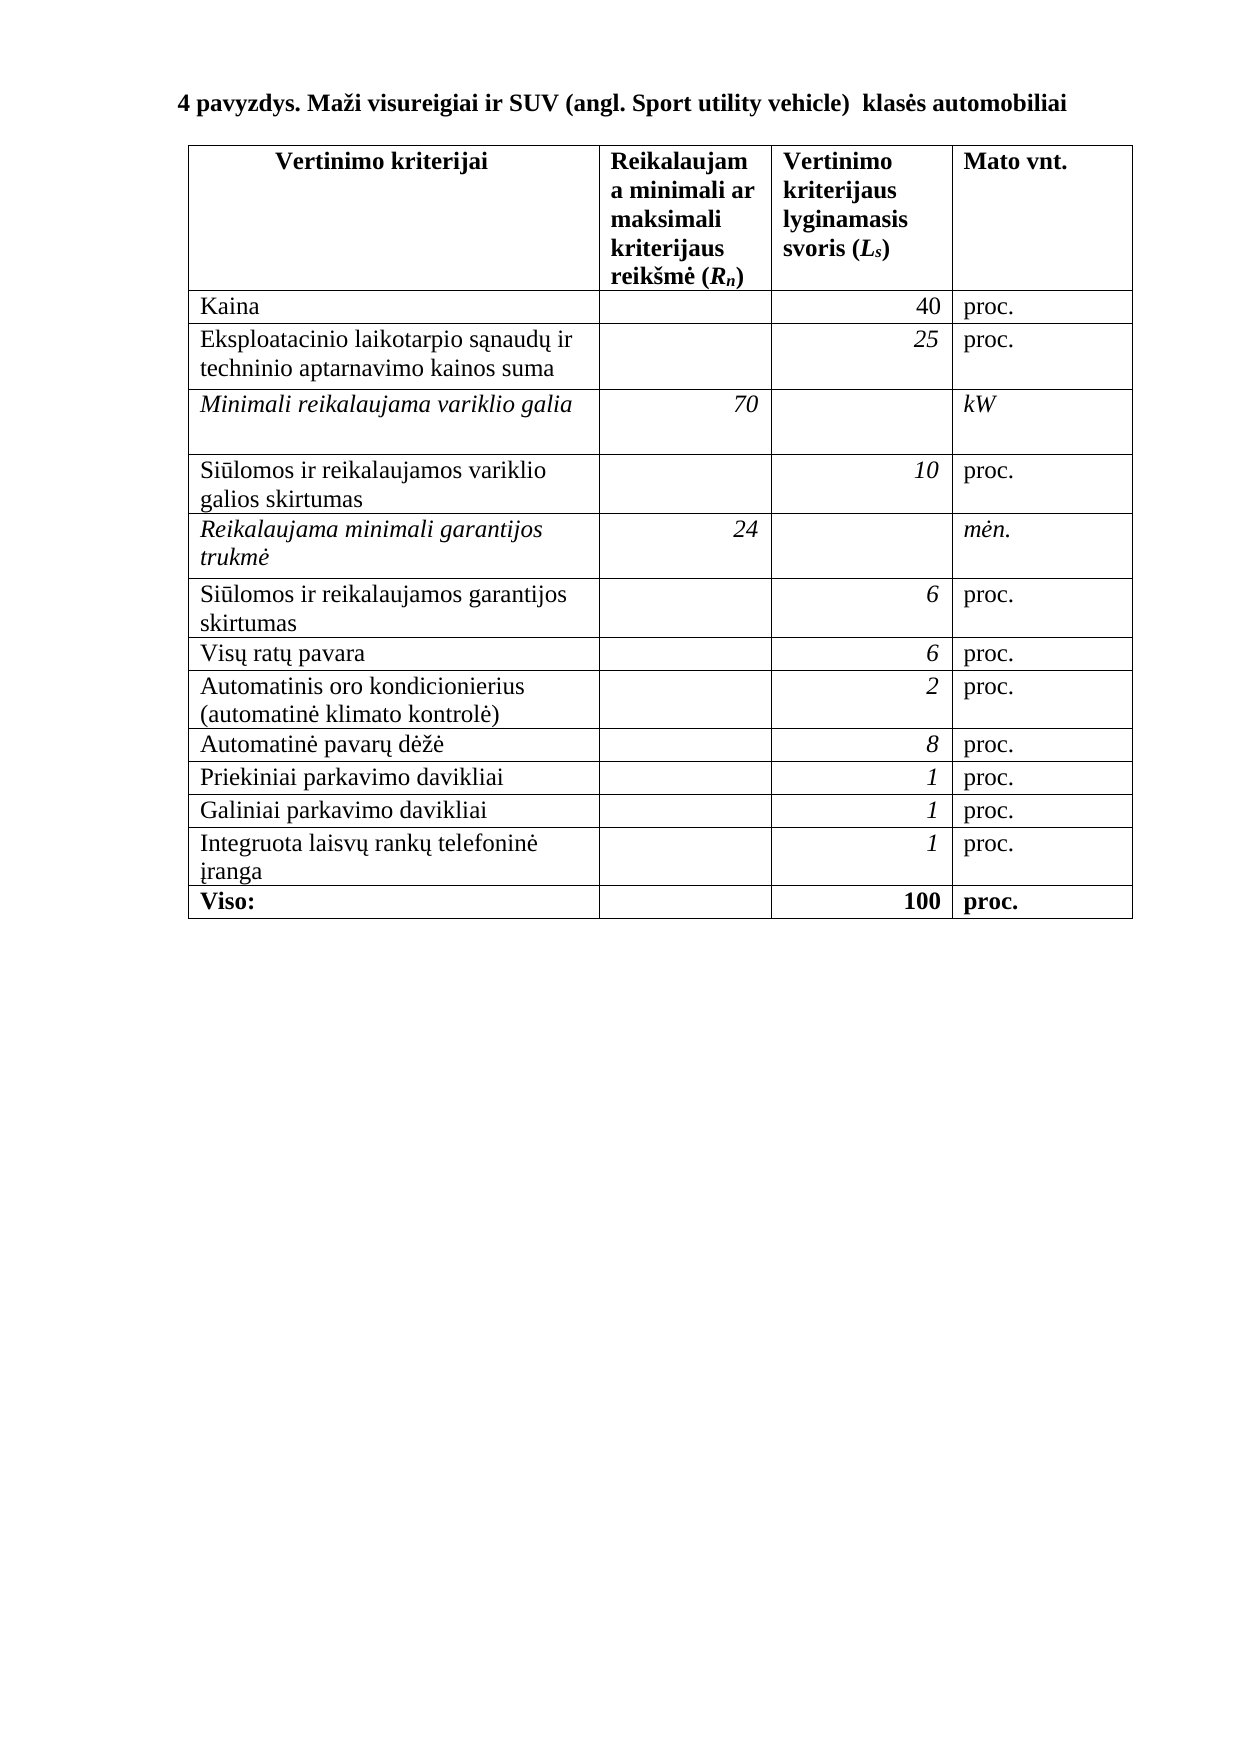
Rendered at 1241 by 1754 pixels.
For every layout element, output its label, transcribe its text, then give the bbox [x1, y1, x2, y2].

table_cell [772, 390, 952, 454]
table_cell [600, 729, 771, 761]
table_cell [600, 455, 771, 513]
table_cell [600, 579, 771, 637]
table_cell proc. [953, 291, 1132, 323]
text 4 pavyzdys. Maži visureigiai ir SUV (angl. Sport utility vehicle) klasės automobiliai [177, 88, 1181, 117]
table_cell proc. [953, 579, 1132, 637]
table_cell [600, 324, 771, 388]
table_cell 40 [772, 291, 952, 323]
table_cell Siūlomos ir reikalaujamos garantijos skirtumas [189, 579, 599, 637]
table_cell 100 [772, 886, 952, 918]
table_cell [600, 795, 771, 827]
table_cell Priekiniai parkavimo davikliai [189, 762, 599, 794]
table_header Vertinimo kriterijaus lyginamasis svoris (Ls) [772, 146, 952, 290]
table_cell 6 [772, 579, 952, 637]
table_cell Eksploatacinio laikotarpio sąnaudų ir techninio aptarnavimo kainos suma [189, 324, 599, 388]
table_cell kW [953, 390, 1132, 454]
table_cell proc. [953, 638, 1132, 670]
table_cell [600, 762, 771, 794]
table_cell [600, 828, 771, 885]
table_cell 70 [600, 390, 771, 454]
table_cell proc. [953, 795, 1132, 827]
table_cell 10 [772, 455, 952, 513]
table_cell Integruota laisvų rankų telefoninė įranga [189, 828, 599, 885]
table_cell proc. [953, 886, 1132, 918]
table_cell Kaina [189, 291, 599, 323]
table_cell 24 [600, 514, 771, 578]
table_cell Visų ratų pavara [189, 638, 599, 670]
table_cell Galiniai parkavimo davikliai [189, 795, 599, 827]
table_cell proc. [953, 828, 1132, 885]
table_cell 1 [772, 828, 952, 885]
table_cell proc. [953, 324, 1132, 388]
table_cell 2 [772, 671, 952, 728]
table_cell proc. [953, 762, 1132, 794]
table_cell Automatinė pavarų dėžė [189, 729, 599, 761]
table_cell Minimali reikalaujama variklio galia [189, 390, 599, 454]
table_cell [600, 671, 771, 728]
table_header Vertinimo kriterijai [189, 146, 599, 290]
table_cell Automatinis oro kondicionierius (automatinė klimato kontrolė) [189, 671, 599, 728]
table_cell [600, 886, 771, 918]
table_cell [600, 291, 771, 323]
table_cell Siūlomos ir reikalaujamos variklio galios skirtumas [189, 455, 599, 513]
table_cell Reikalaujama minimali garantijos trukmė [189, 514, 599, 578]
table_cell 25 [772, 324, 952, 388]
table_header Mato vnt. [953, 146, 1132, 290]
table_cell 6 [772, 638, 952, 670]
table_cell proc. [953, 671, 1132, 728]
table_cell mėn. [953, 514, 1132, 578]
table_cell proc. [953, 729, 1132, 761]
table_cell [600, 638, 771, 670]
table_cell proc. [953, 455, 1132, 513]
table_cell 1 [772, 795, 952, 827]
table_header Reikalaujama minimali ar maksimali kriterijaus reikšmė (Rn) [600, 146, 771, 290]
table_cell 8 [772, 729, 952, 761]
table_cell [772, 514, 952, 578]
table_cell Viso: [189, 886, 599, 918]
table_cell 1 [772, 762, 952, 794]
